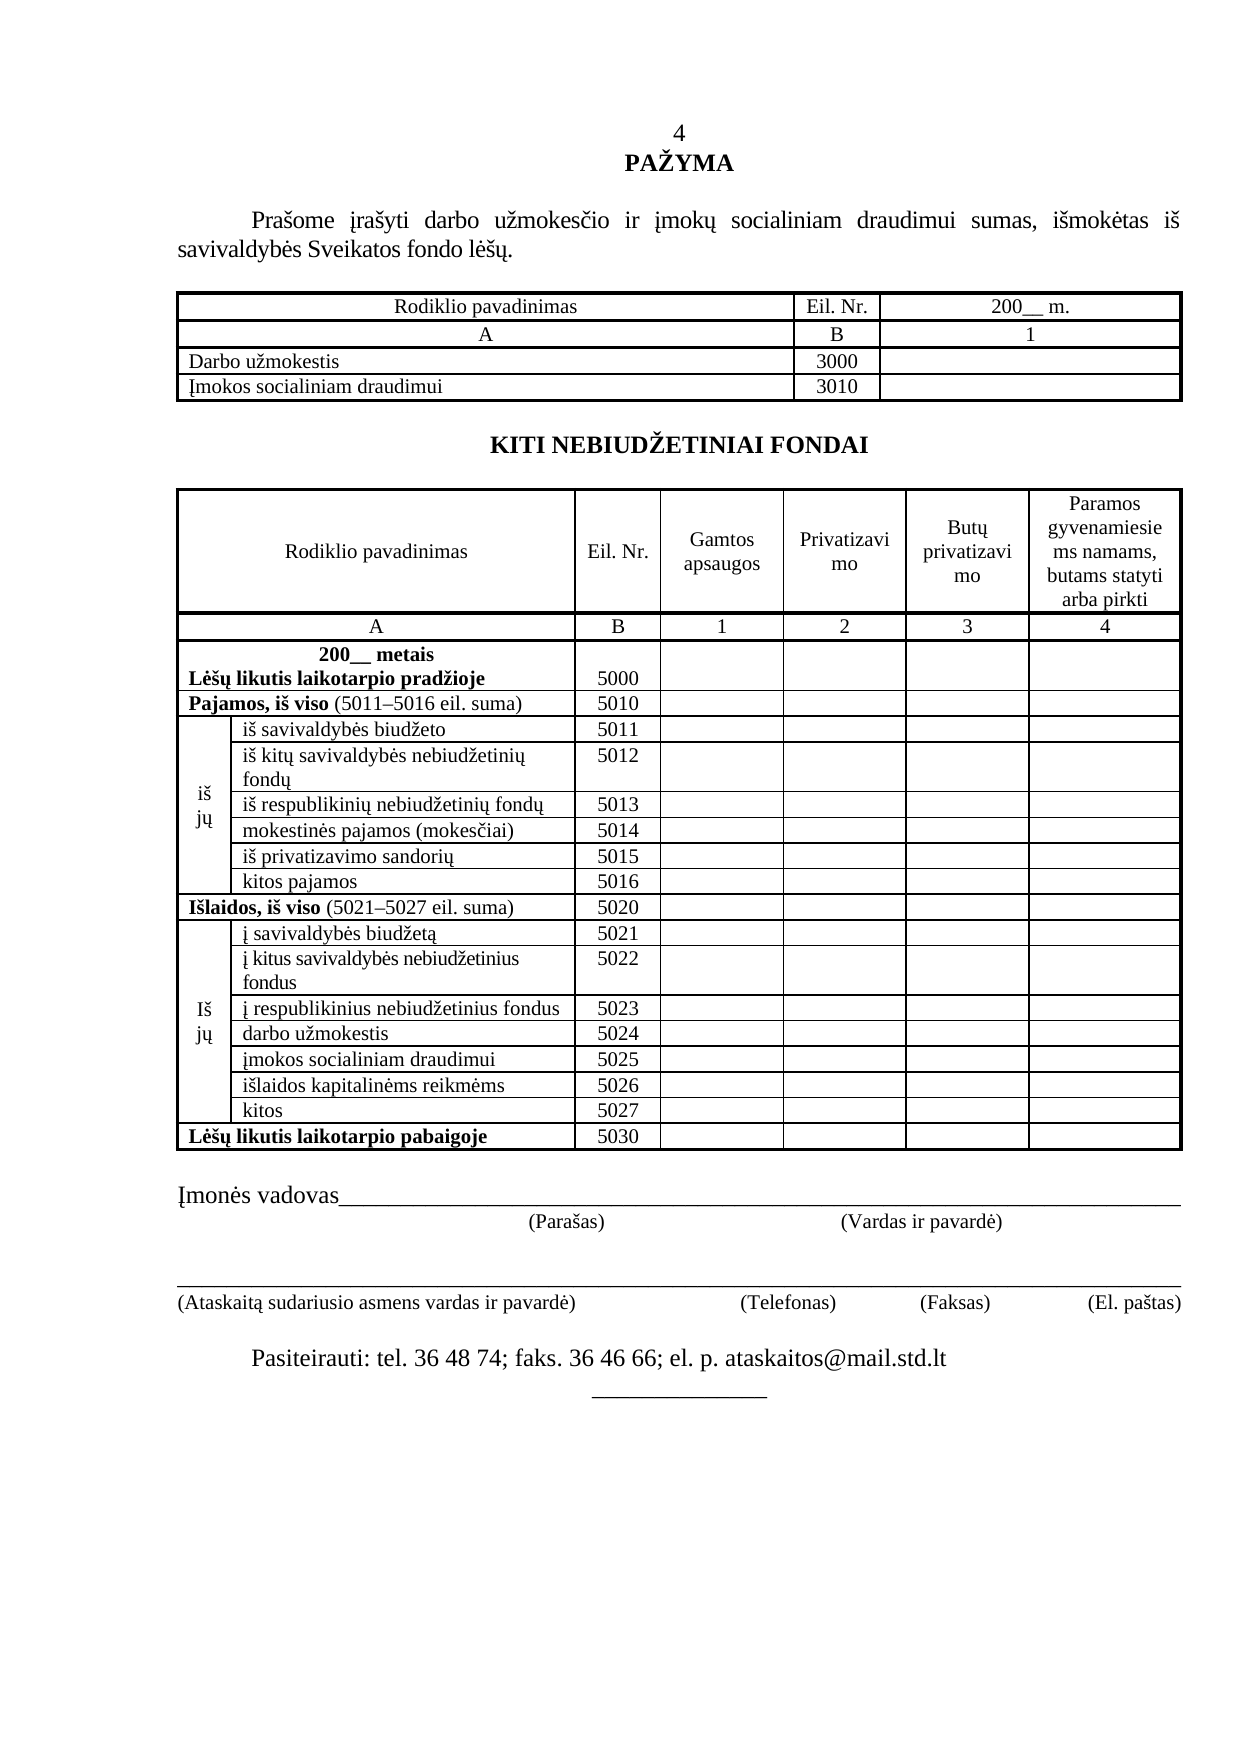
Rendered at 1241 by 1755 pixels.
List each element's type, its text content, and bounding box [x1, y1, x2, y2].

text ______________ [177, 1372, 1181, 1400]
table_cell [784, 717, 905, 741]
table_cell Pajamos, iš viso (5011–5016 eil. suma) [179, 691, 574, 715]
table_cell [907, 717, 1028, 741]
table_cell iš kitų savivaldybės nebiudžetinių fondų [232, 743, 574, 791]
table_cell [784, 1047, 905, 1071]
table_cell darbo užmokestis [232, 1021, 574, 1045]
table_cell [784, 946, 905, 994]
table_cell [784, 1098, 905, 1122]
table_cell [1030, 844, 1179, 868]
text Įmonės vadovas [177, 1180, 1181, 1208]
table_cell [1030, 691, 1179, 715]
table_cell 5025 [576, 1047, 660, 1071]
table_cell B [576, 615, 660, 638]
table_cell [907, 844, 1028, 868]
table_cell [1030, 1047, 1179, 1071]
table_cell į respublikinius nebiudžetinius fondus [232, 996, 574, 1020]
table_cell 3010 [795, 375, 879, 398]
table_cell [661, 792, 783, 816]
text (Ataskaitą sudariusio asmens vardas ir pavardė) (Telefonas) (Faksas) (El. paštas) [177, 1290, 1181, 1314]
table_header Eil. Nr. [795, 295, 879, 318]
table_cell Lėšų likutis laikotarpio pabaigoje [179, 1124, 574, 1148]
table_header Butų privatizavimo [907, 491, 1028, 611]
table_cell [1030, 792, 1179, 816]
text Prašome įrašyti darbo užmokesčio ir įmokų socialiniam draudimui sumas, išmokėtas iš savivaldybės Sveikatos fondo lėšų. [177, 205, 1181, 263]
table_cell [1030, 996, 1179, 1020]
table_cell [661, 1073, 783, 1097]
table_cell [1030, 818, 1179, 842]
table_cell iš jų [179, 717, 230, 893]
table_cell [661, 921, 783, 944]
table_cell 5020 [576, 895, 660, 919]
table_cell 5023 [576, 996, 660, 1020]
table_cell [784, 743, 905, 791]
table_cell iš respublikinių nebiudžetinių fondų [232, 792, 574, 816]
table_cell [661, 1098, 783, 1122]
table_cell [907, 818, 1028, 842]
table_cell [907, 921, 1028, 944]
table_cell [661, 895, 783, 919]
table_cell [784, 996, 905, 1020]
table_cell [907, 691, 1028, 715]
table_cell 1 [661, 615, 783, 638]
table_cell [661, 642, 783, 690]
table_cell kitos pajamos [232, 869, 574, 893]
table_cell [1030, 921, 1179, 944]
text (Parašas) (Vardas ir pavardė) [177, 1208, 1181, 1233]
table_cell iš savivaldybės biudžeto [232, 717, 574, 741]
table_header Privatizavimo [784, 491, 905, 611]
table_cell 5000 [576, 642, 660, 690]
table_cell 4 [1030, 615, 1179, 638]
table_cell [661, 1047, 783, 1071]
table_cell Išlaidos, iš viso (5021–5027 eil. suma) [179, 895, 574, 919]
table_cell [784, 792, 905, 816]
table_cell [1030, 717, 1179, 741]
table_cell A [179, 322, 793, 346]
table_cell 3000 [795, 349, 879, 373]
table_cell [784, 869, 905, 893]
table_cell [661, 1124, 783, 1148]
table_cell Iš jų [179, 921, 230, 1122]
table_cell 5011 [576, 717, 660, 741]
table_cell [881, 349, 1179, 373]
table_cell [784, 691, 905, 715]
table_cell [784, 844, 905, 868]
table_cell [1030, 1073, 1179, 1097]
table_cell [907, 1098, 1028, 1122]
table_cell 5013 [576, 792, 660, 816]
table_cell 3 [907, 615, 1028, 638]
table_cell [1030, 869, 1179, 893]
table_cell [1030, 1098, 1179, 1122]
table_cell [784, 921, 905, 944]
table_cell [661, 844, 783, 868]
table_cell 5016 [576, 869, 660, 893]
table_cell įmokos socialiniam draudimui [232, 1047, 574, 1071]
table_header Eil. Nr. [576, 491, 660, 611]
table_cell [784, 1021, 905, 1045]
table_cell kitos [232, 1098, 574, 1122]
table_cell [907, 946, 1028, 994]
table_cell 1 [881, 322, 1179, 346]
table_cell [784, 1073, 905, 1097]
table_cell [1030, 642, 1179, 690]
table_cell 5026 [576, 1073, 660, 1097]
table_cell [907, 792, 1028, 816]
table_cell [784, 642, 905, 690]
table_cell 5021 [576, 921, 660, 944]
table_header 200__ m. [881, 295, 1179, 318]
table_header Gamtos apsaugos [661, 491, 783, 611]
table_cell 5015 [576, 844, 660, 868]
table_cell Darbo užmokestis [179, 349, 793, 373]
table_cell [661, 869, 783, 893]
table_cell iš privatizavimo sandorių [232, 844, 574, 868]
table_cell [661, 1021, 783, 1045]
table_header Paramos gyvenamiesiems namams, butams statyti arba pirkti [1030, 491, 1179, 611]
table_cell į kitus savivaldybės nebiudžetinius fondus [232, 946, 574, 994]
table_header Rodiklio pavadinimas [179, 491, 574, 611]
table_cell 2 [784, 615, 905, 638]
table_cell [907, 895, 1028, 919]
table_cell B [795, 322, 879, 346]
table_cell mokestinės pajamos (mokesčiai) [232, 818, 574, 842]
table_cell [1030, 743, 1179, 791]
table_cell 5012 [576, 743, 660, 791]
table_cell [661, 818, 783, 842]
table_header Rodiklio pavadinimas [179, 295, 793, 318]
table_cell 5014 [576, 818, 660, 842]
table_cell [907, 642, 1028, 690]
table_cell [784, 1124, 905, 1148]
table_cell [907, 743, 1028, 791]
table_cell 5027 [576, 1098, 660, 1122]
table_cell [784, 818, 905, 842]
table_cell [907, 1021, 1028, 1045]
table_cell [1030, 895, 1179, 919]
table_cell [881, 375, 1179, 398]
table_cell [907, 996, 1028, 1020]
table_cell [1030, 1021, 1179, 1045]
table_cell Įmokos socialiniam draudimui [179, 375, 793, 398]
table_cell [661, 717, 783, 741]
text KITI NEBIUDŽETINIAI FONDAI [177, 430, 1181, 459]
table_cell išlaidos kapitalinėms reikmėms [232, 1073, 574, 1097]
table_cell [1030, 1124, 1179, 1148]
table_cell [661, 743, 783, 791]
text Pažyma [177, 148, 1181, 176]
table_cell 5024 [576, 1021, 660, 1045]
table_cell į savivaldybės biudžetą [232, 921, 574, 944]
table_cell [907, 869, 1028, 893]
table_cell [1030, 946, 1179, 994]
table_cell [661, 996, 783, 1020]
table_cell 5010 [576, 691, 660, 715]
table_cell 5030 [576, 1124, 660, 1148]
text Pasiteirauti: tel. 36 48 74; faks. 36 46 66; el. p. ataskaitos@mail.std.lt [177, 1343, 1181, 1372]
table_cell [661, 691, 783, 715]
table_cell [907, 1073, 1028, 1097]
table_cell [784, 895, 905, 919]
table_cell [907, 1047, 1028, 1071]
table_cell A [179, 615, 574, 638]
table_cell 200__ metais Lėšų likutis laikotarpio pradžioje [179, 642, 574, 690]
table_cell [661, 946, 783, 994]
table_cell [907, 1124, 1028, 1148]
table_cell 5022 [576, 946, 660, 994]
